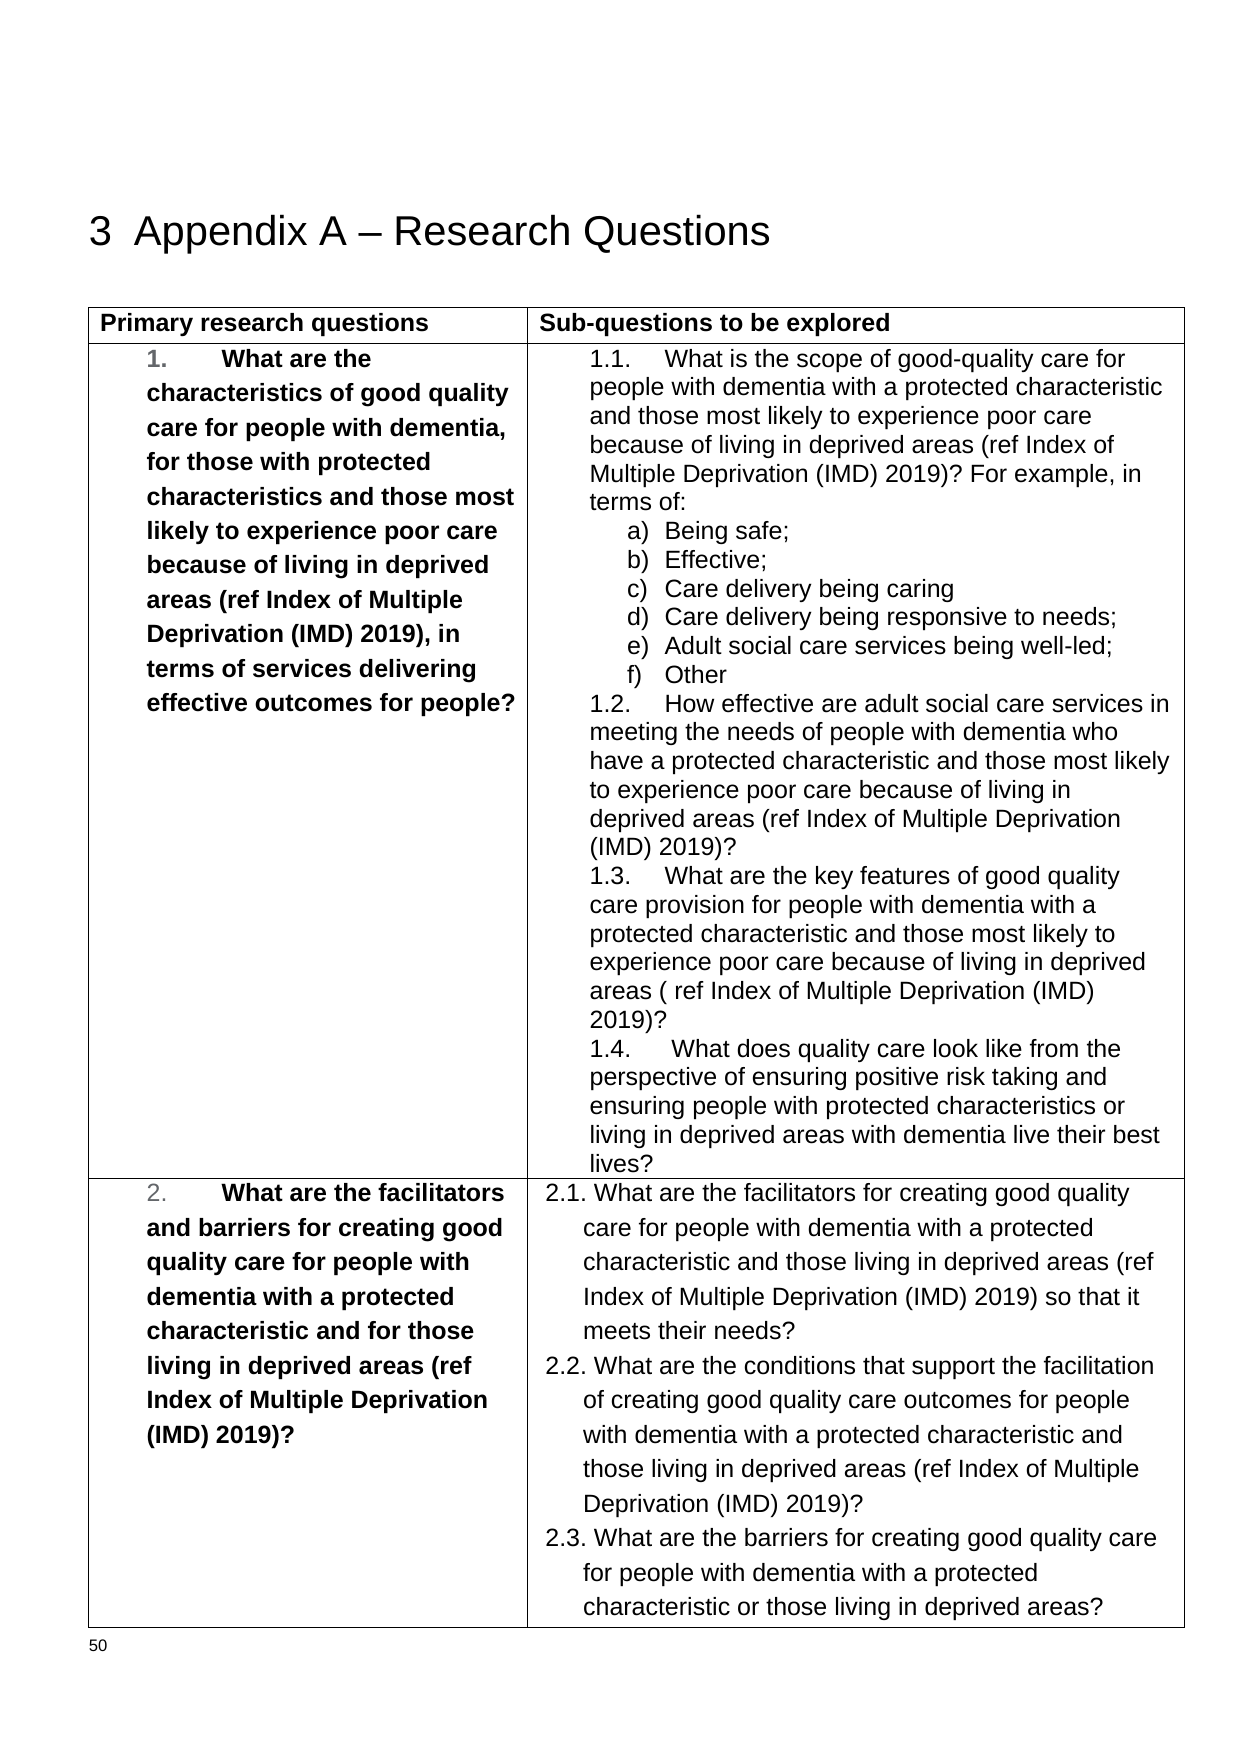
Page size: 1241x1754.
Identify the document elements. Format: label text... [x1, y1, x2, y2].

table_cell What are the facilitators and barriers for creating good quality care for people with dementia with a protected characteristic and for those living in deprived areas (ref Index of Multiple Deprivation (IMD) 2019)? [89, 1179, 527, 1627]
subtitle Appendix A – Research Questions [89, 207, 1092, 255]
table_cell What is the scope of good-quality care for people with dementia with a protected characteristic and those most likely to experience poor care because of living in deprived areas (ref Index of Multiple Deprivation (IMD) 2019)? For example, in terms of: Being safe; Effective; Care delivery being caring Care delivery being responsive to needs; Adult social care services being well-led; Other How effective are adult social care services in meeting the needs of people with dementia who have a protected characteristic and those most likely to experience poor care because of living in deprived areas (ref Index of Multiple Deprivation (IMD) 2019)? What are the key features of good quality care provision for people with dementia with a protected characteristic and those most likely to experience poor care because of living in deprived areas ( ref Index of Multiple Deprivation (IMD) 2019)? What does quality care look like from the perspective of ensuring positive risk taking and ensuring people with protected characteristics or living in deprived areas with dementia live their best lives? [528, 344, 1184, 1177]
table_header Primary research questions [89, 308, 527, 343]
table_cell What are the characteristics of good quality care for people with dementia, for those with protected characteristics and those most likely to experience poor care because of living in deprived areas (ref Index of Multiple Deprivation (IMD) 2019), in terms of services delivering effective outcomes for people? [89, 344, 527, 1177]
table_cell 2.1. What are the facilitators for creating good quality care for people with dementia with a protected characteristic and those living in deprived areas (ref Index of Multiple Deprivation (IMD) 2019) so that it meets their needs? 2.2. What are the conditions that support the facilitation of creating good quality care outcomes for people with dementia with a protected characteristic and those living in deprived areas (ref Index of Multiple Deprivation (IMD) 2019)? 2.3. What are the barriers for creating good quality care for people with dementia with a protected characteristic or those living in deprived areas? [528, 1179, 1184, 1627]
table_header Sub-questions to be explored [528, 308, 1184, 343]
